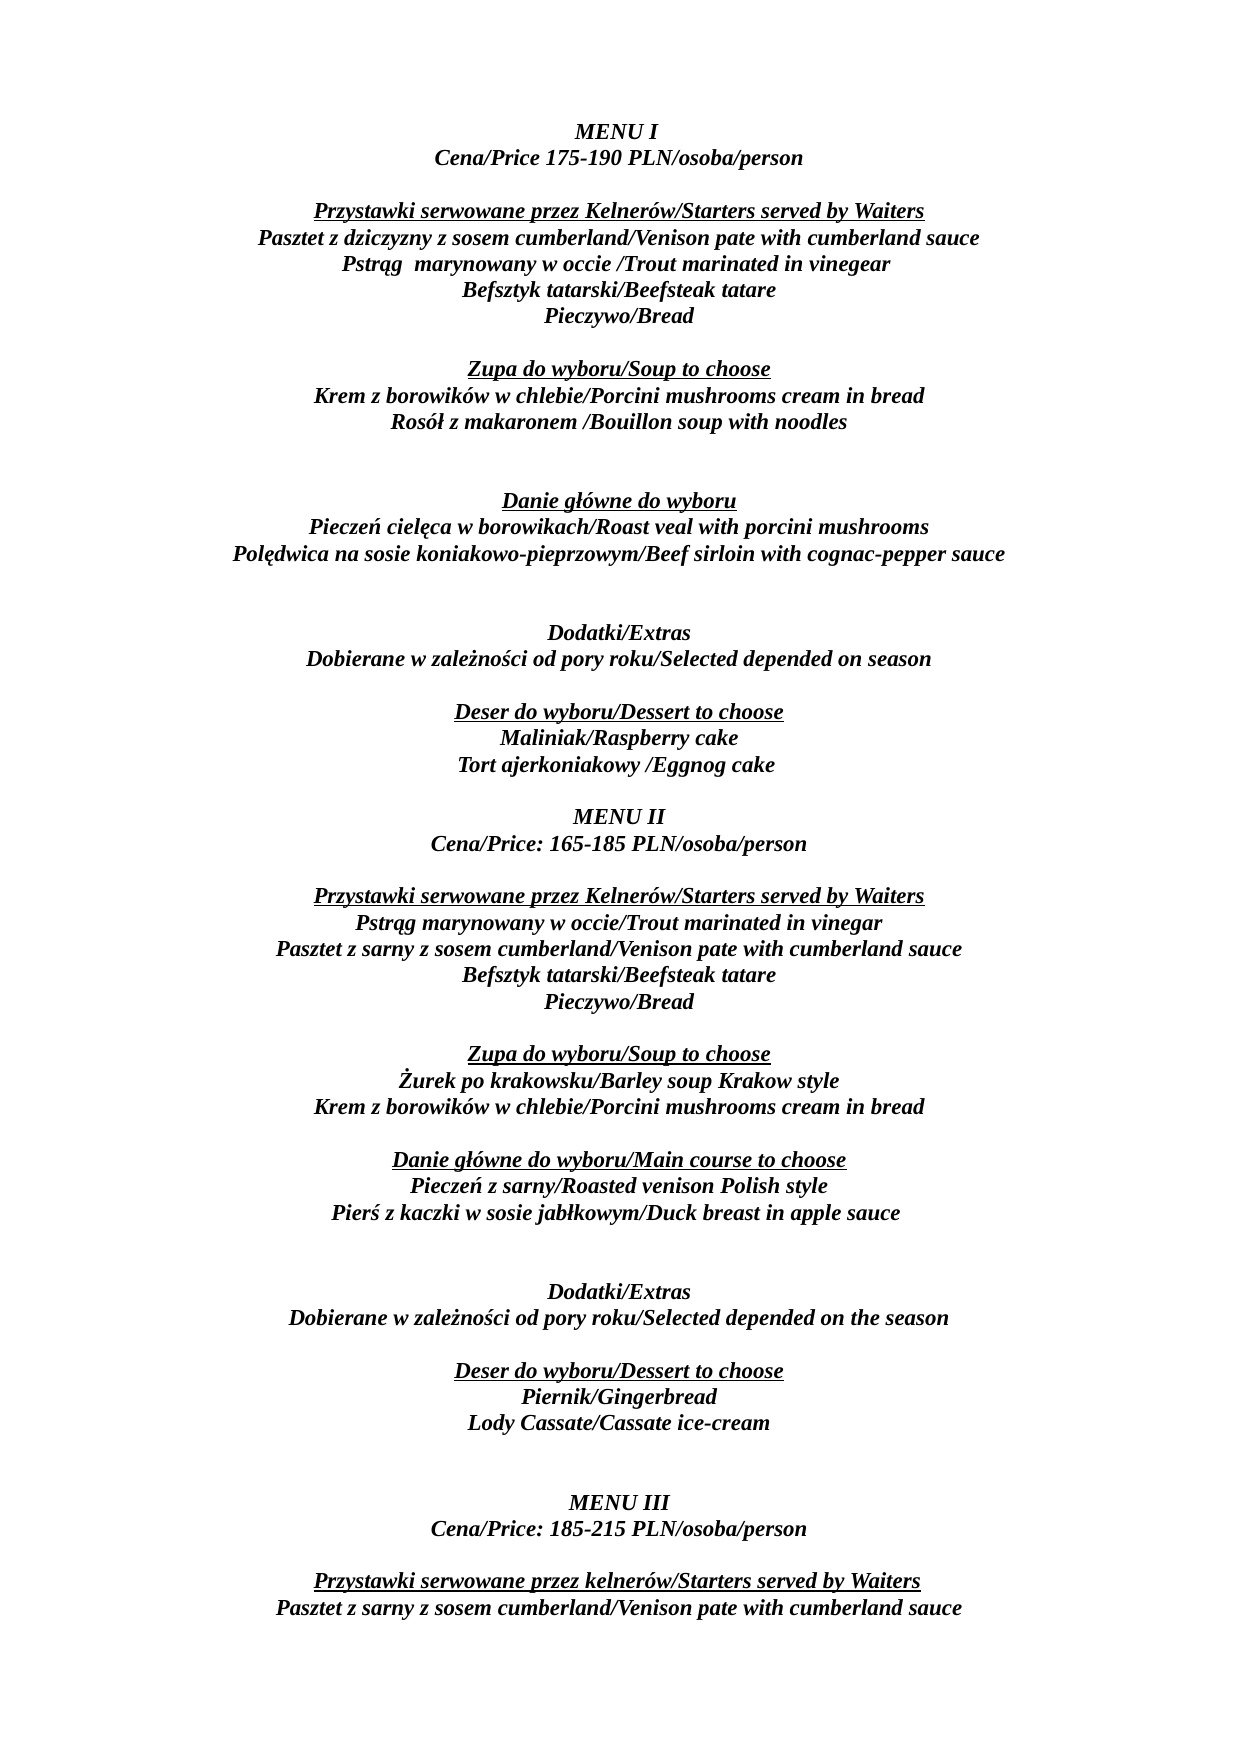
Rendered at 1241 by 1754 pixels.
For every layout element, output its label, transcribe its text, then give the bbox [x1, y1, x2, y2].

text Pieczeń cielęca w borowikach/Roast veal with porcini mushrooms [118, 513, 1122, 540]
text Pieczeń z sarny/Roasted venison Polish style [118, 1172, 1122, 1199]
text Pstrąg marynowany w occie /Trout marinated in vinegear [118, 250, 1122, 276]
text Zupa do wyboru/Soup to choose [118, 355, 1122, 382]
text Maliniak/Raspberry cake [118, 724, 1122, 751]
text Żurek po krakowsku/Barley soup Krakow style [118, 1067, 1122, 1093]
text Tort ajerkoniakowy /Eggnog cake [118, 751, 1122, 777]
text Przystawki serwowane przez Kelnerów/Starters served by Waiters [118, 882, 1122, 909]
text Deser do wyboru/Dessert to choose [118, 1357, 1122, 1383]
text Cena/Price: 165-185 PLN/osoba/person [118, 830, 1122, 856]
text MENU II [118, 803, 1122, 830]
text Pasztet z dziczyzny z sosem cumberland/Venison pate with cumberland sauce [118, 223, 1122, 250]
text Pasztet z sarny z sosem cumberland/Venison pate with cumberland sauce [118, 1594, 1122, 1620]
text Befsztyk tatarski/Beefsteak tatare [118, 276, 1122, 303]
text Krem z borowików w chlebie/Porcini mushrooms cream in bread [118, 1093, 1122, 1119]
text Pstrąg marynowany w occie/Trout marinated in vinegar [118, 909, 1122, 935]
text Pieczywo/Bread [118, 303, 1122, 329]
text Przystawki serwowane przez Kelnerów/Starters served by Waiters [118, 197, 1122, 223]
text Dobierane w zależności od pory roku/Selected depended on season [118, 645, 1122, 672]
text Dobierane w zależności od pory roku/Selected depended on the season [118, 1304, 1122, 1330]
text Cena/Price 175-190 PLN/osoba/person [118, 144, 1122, 171]
text Krem z borowików w chlebie/Porcini mushrooms cream in bread [118, 382, 1122, 408]
text Danie główne do wyboru [118, 487, 1122, 513]
text Dodatki/Extras [118, 1278, 1122, 1304]
text Piernik/Gingerbread [118, 1383, 1122, 1409]
text Pieczywo/Bread [118, 988, 1122, 1014]
text Polędwica na sosie koniakowo-pieprzowym/Beef sirloin with cognac-pepper sauce [118, 540, 1122, 566]
text Deser do wyboru/Dessert to choose [118, 698, 1122, 724]
text MENU III [118, 1488, 1122, 1515]
text MENU I [118, 118, 1122, 144]
text Pierś z kaczki w sosie jabłkowym/Duck breast in apple sauce [118, 1199, 1122, 1225]
text Zupa do wyboru/Soup to choose [118, 1041, 1122, 1067]
text Danie główne do wyboru/Main course to choose [118, 1146, 1122, 1172]
text Rosół z makaronem /Bouillon soup with noodles [118, 408, 1122, 434]
text Dodatki/Extras [118, 619, 1122, 645]
text Przystawki serwowane przez kelnerów/Starters served by Waiters [118, 1568, 1122, 1594]
text Cena/Price: 185-215 PLN/osoba/person [118, 1515, 1122, 1541]
text Befsztyk tatarski/Beefsteak tatare [118, 961, 1122, 988]
text Lody Cassate/Cassate ice-cream [118, 1409, 1122, 1436]
text Pasztet z sarny z sosem cumberland/Venison pate with cumberland sauce [118, 935, 1122, 961]
